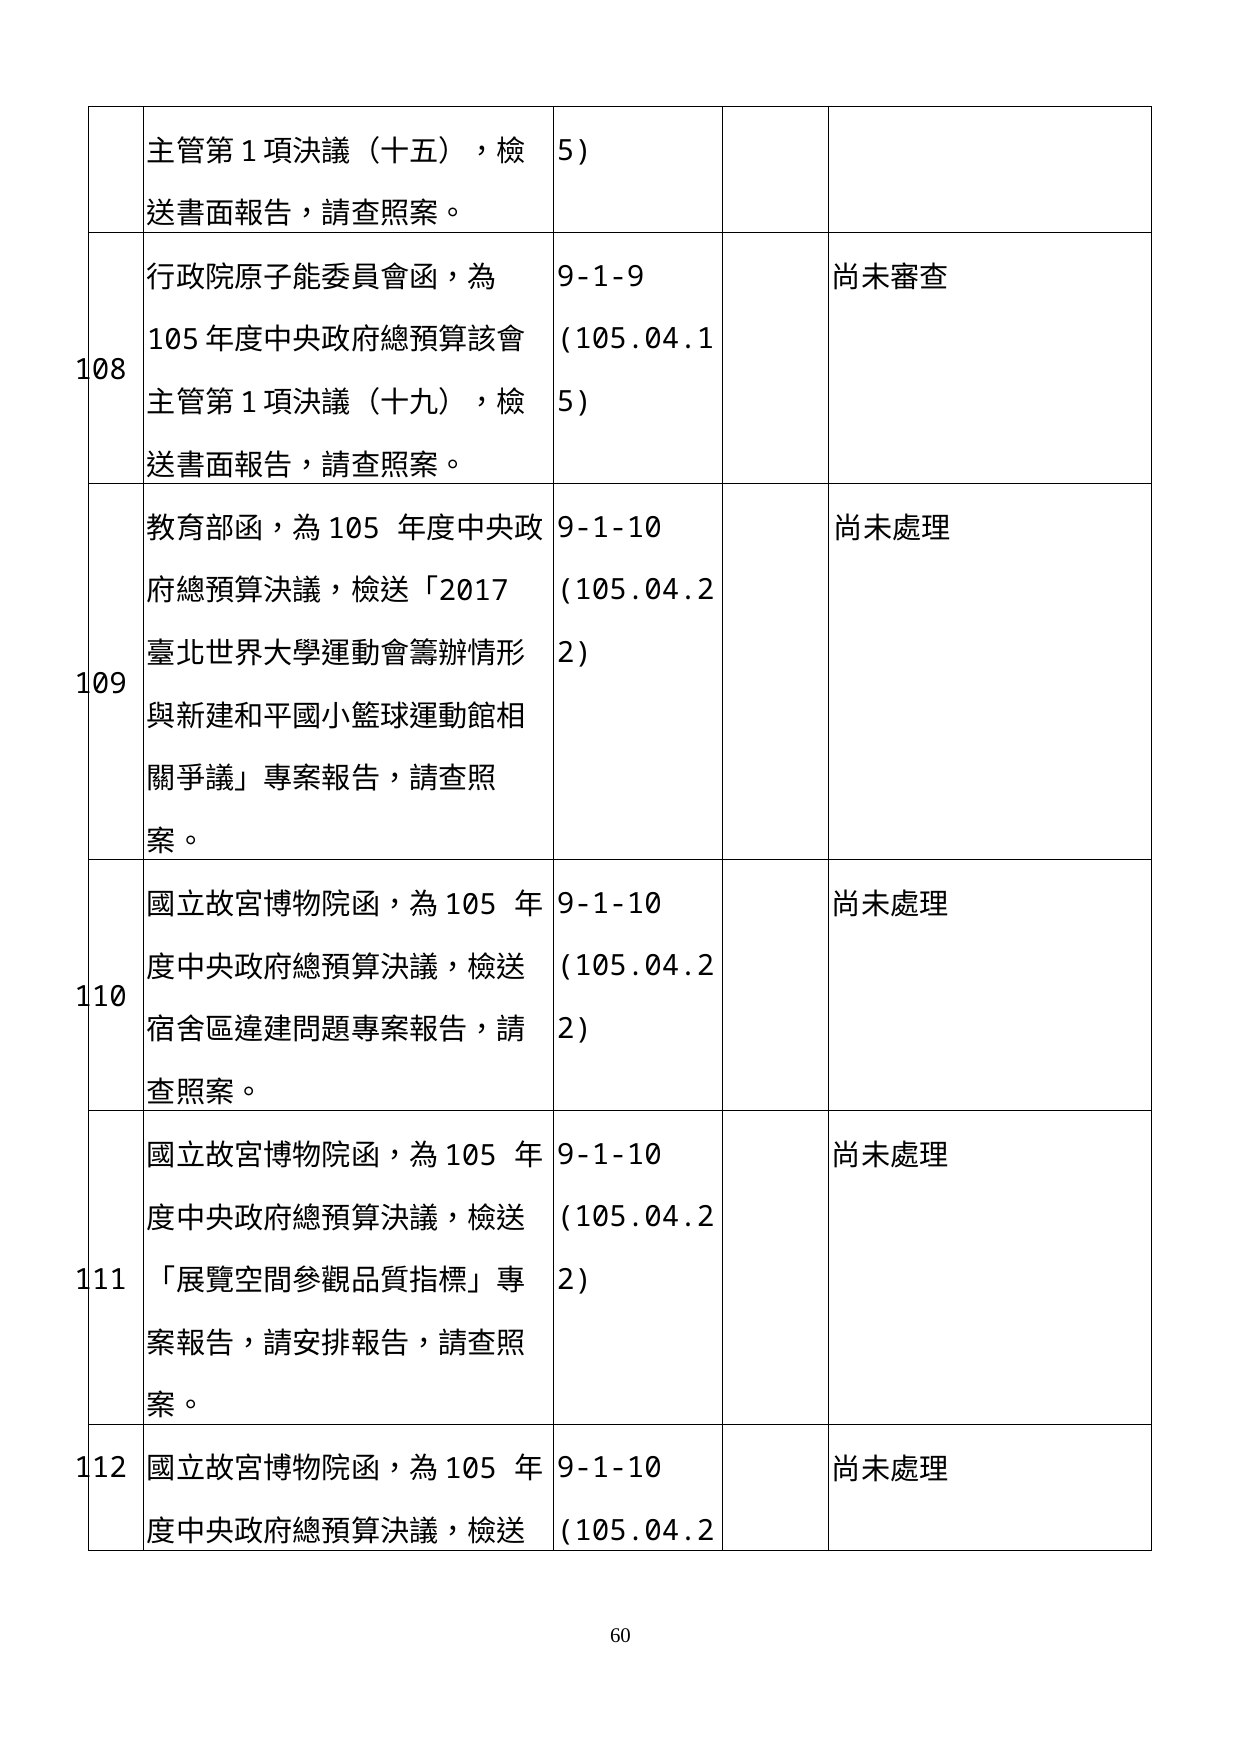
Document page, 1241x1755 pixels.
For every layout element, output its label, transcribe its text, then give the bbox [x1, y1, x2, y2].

table_cell 國立故宮博物院函，為105 年度中央政府總預算決議，檢送「展覽空間參觀品質指標」專案報告，請安排報告，請查照案。 [144, 1111, 553, 1424]
table_cell 9-1-10 (105.04.22) [554, 860, 722, 1110]
table_cell [723, 860, 828, 1110]
table_cell 尚未處理 [829, 484, 1151, 859]
table_cell [723, 107, 828, 232]
table_cell [723, 1111, 828, 1424]
table_cell [723, 484, 828, 859]
table_cell 尚未處理 [829, 1425, 1151, 1550]
table_cell [89, 107, 143, 232]
table_cell [723, 1425, 828, 1550]
table_cell 9-1-9 (105.04.15) [554, 233, 722, 483]
table_cell 尚未審查 [829, 233, 1151, 483]
table_cell [89, 1111, 143, 1424]
table_cell 教育部函，為105 年度中央政府總預算決議，檢送「2017 臺北世界大學運動會籌辦情形與新建和平國小籃球運動館相關爭議」專案報告，請查照案。 [144, 484, 553, 859]
table_cell [89, 233, 143, 483]
table_cell 9-1-10 (105.04.2 [554, 1425, 722, 1550]
table_cell [89, 860, 143, 1110]
table_cell 國立故宮博物院函，為105 年度中央政府總預算決議，檢送 [144, 1425, 553, 1550]
table_cell [89, 484, 143, 859]
table_cell 主管第1項決議（十五），檢送書面報告，請查照案。 [144, 107, 553, 232]
table_cell 尚未處理 [829, 1111, 1151, 1424]
table_cell 尚未處理 [829, 860, 1151, 1110]
table_cell 9-1-10 (105.04.22) [554, 1111, 722, 1424]
table_cell 5) [554, 107, 722, 232]
table_cell [89, 1425, 143, 1550]
table_cell 9-1-10 (105.04.22) [554, 484, 722, 859]
table_cell [723, 233, 828, 483]
table_cell [829, 107, 1151, 232]
table_cell 國立故宮博物院函，為105 年度中央政府總預算決議，檢送宿舍區違建問題專案報告，請查照案。 [144, 860, 553, 1110]
table_cell 行政院原子能委員會函，為105年度中央政府總預算該會主管第1項決議（十九），檢送書面報告，請查照案。 [144, 233, 553, 483]
